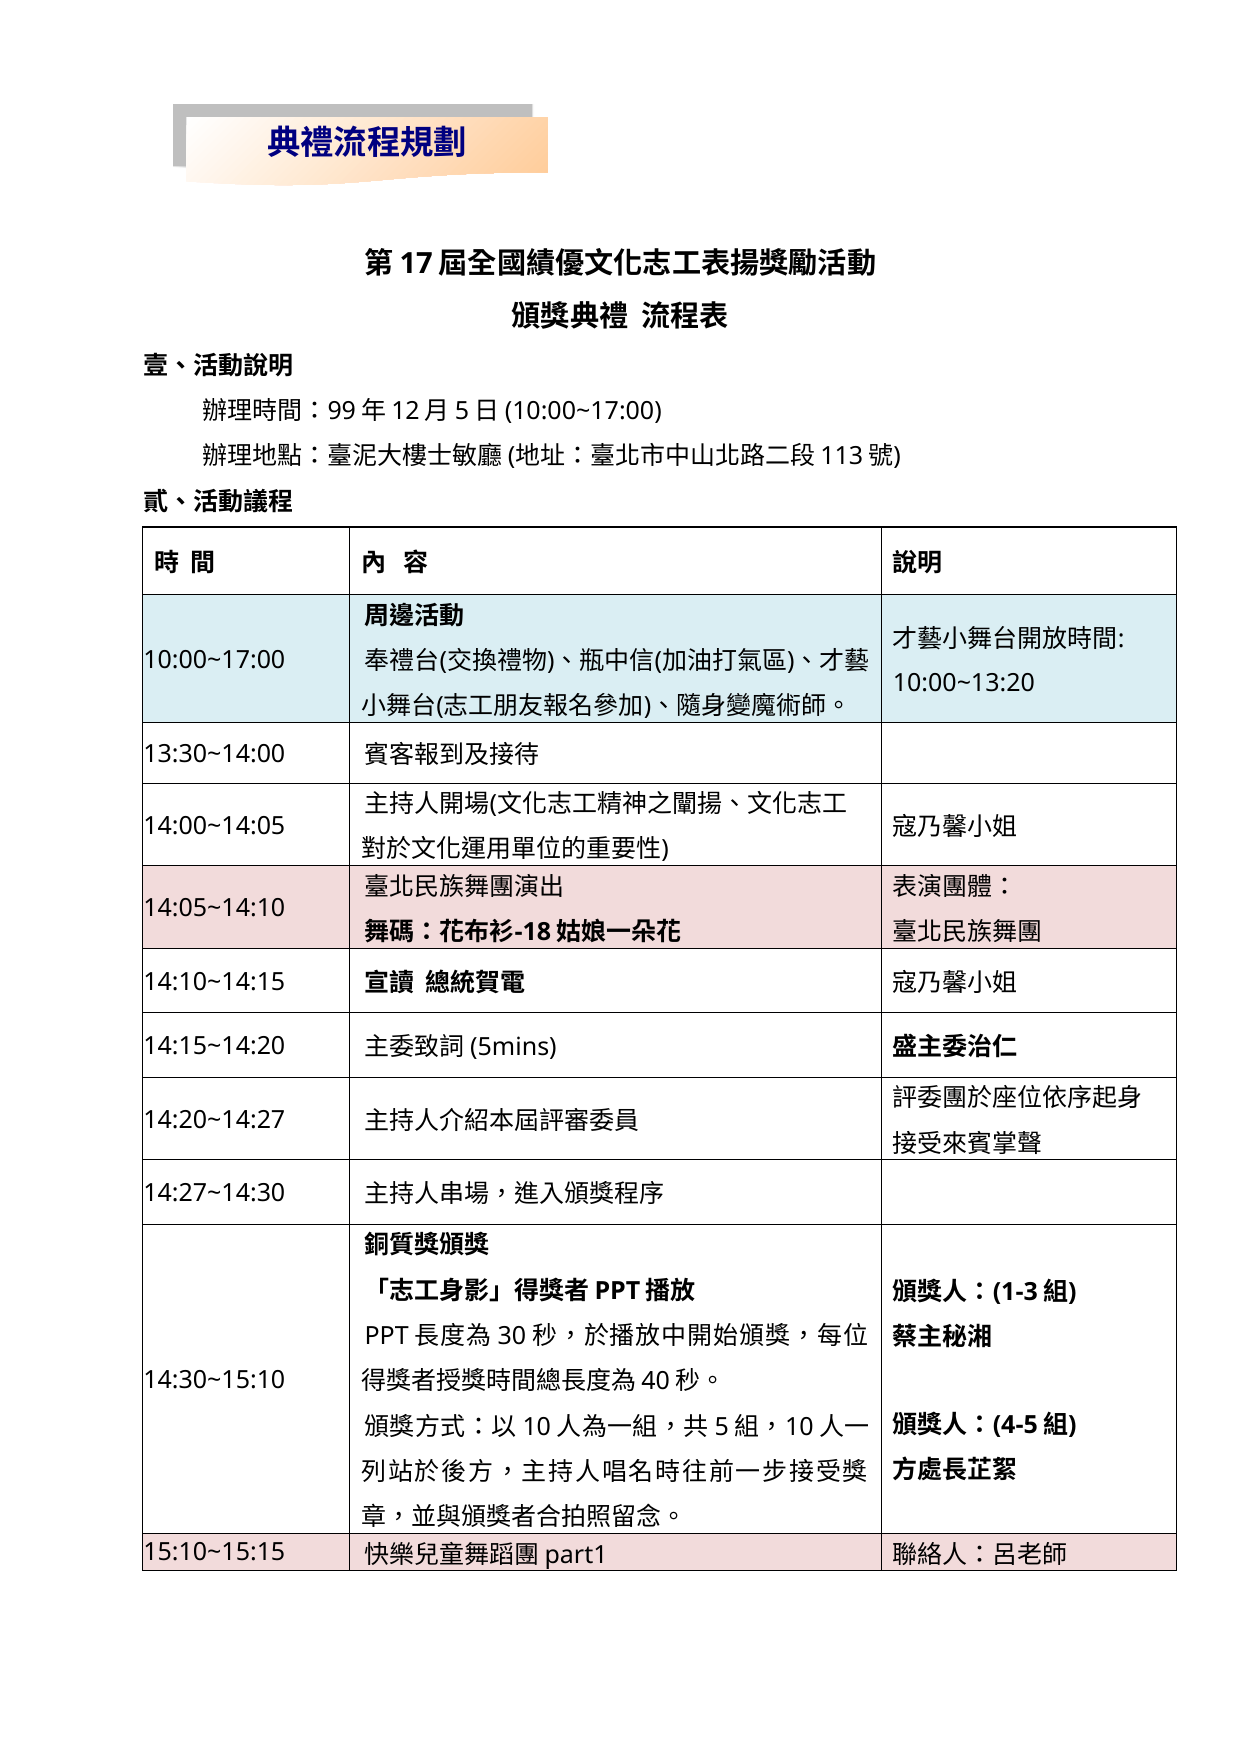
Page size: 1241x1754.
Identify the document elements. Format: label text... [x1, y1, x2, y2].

table_cell 賓客報到及接待 [350, 723, 881, 783]
table_cell 主委致詞 (5mins) [350, 1013, 881, 1077]
table_cell 寇乃馨小姐 [882, 784, 1176, 865]
table_cell 13:30~14:00 [143, 723, 349, 783]
table_header 內 容 [350, 528, 881, 594]
table_cell 周邊活動 奉禮台(交換禮物)、瓶中信(加油打氣區)、才藝小舞台(志工朋友報名參加)、隨身變魔術師。 [350, 595, 881, 722]
table_cell [882, 1160, 1176, 1224]
table_cell 10:00~17:00 [143, 595, 349, 722]
table_cell 頒獎人：(1-3組) 蔡主秘湘 頒獎人：(4-5組) 方處長芷絮 [882, 1225, 1176, 1533]
table_cell 宣讀 總統賀電 [350, 949, 881, 1012]
table_cell 主持人介紹本屆評審委員 [350, 1078, 881, 1159]
table_cell 銅質獎頒獎 「志工身影」得獎者PPT播放 PPT長度為30秒，於播放中開始頒獎，每位得獎者授獎時間總長度為40秒。 頒獎方式：以10人為一組，共5組，10人一列站於後方，主持人唱名時往前一步接受獎章，並與頒獎者合拍照留念。 [350, 1225, 881, 1533]
text 辦理時間：99年12月5日 (10:00~17:00) [99, 391, 1053, 427]
table_cell [882, 723, 1176, 783]
table_cell 14:20~14:27 [143, 1078, 349, 1159]
text 貳、活動議程 [143, 481, 1053, 517]
text 頒獎典禮 流程表 [187, 292, 1053, 335]
table_cell 快樂兒童舞蹈團part1 [350, 1534, 881, 1570]
table_cell 14:27~14:30 [143, 1160, 349, 1224]
text 壹、活動說明 [143, 345, 1053, 381]
table_cell 主持人串場，進入頒獎程序 [350, 1160, 881, 1224]
table_cell 主持人開場(文化志工精神之闡揚、文化志工對於文化運用單位的重要性) [350, 784, 881, 865]
table_cell 14:30~15:10 [143, 1225, 349, 1533]
table_cell 15:10~15:15 [143, 1534, 349, 1570]
table_cell 14:10~14:15 [143, 949, 349, 1012]
table_cell 14:05~14:10 [143, 866, 349, 948]
table_cell 寇乃馨小姐 [882, 949, 1176, 1012]
table_cell 評委團於座位依序起身 接受來賓掌聲 [882, 1078, 1176, 1159]
table_cell 臺北民族舞團演出 舞碼：花布衫-18姑娘一朵花 [350, 866, 881, 948]
table_header 說明 [882, 528, 1176, 594]
table_cell 才藝小舞台開放時間: 10:00~13:20 [882, 595, 1176, 722]
table_cell 聯絡人：呂老師 [882, 1534, 1176, 1570]
table_cell 盛主委治仁 [882, 1013, 1176, 1077]
text 第17屆全國績優文化志工表揚獎勵活動 [187, 239, 1053, 282]
text 典禮流程規劃 [201, 124, 533, 162]
table_cell 14:00~14:05 [143, 784, 349, 865]
table_cell 表演團體： 臺北民族舞團 [882, 866, 1176, 948]
text 辦理地點：臺泥大樓士敏廳 (地址：臺北市中山北路二段113號) [188, 436, 1053, 472]
table_header 時 間 [143, 528, 349, 594]
table_cell 14:15~14:20 [143, 1013, 349, 1077]
